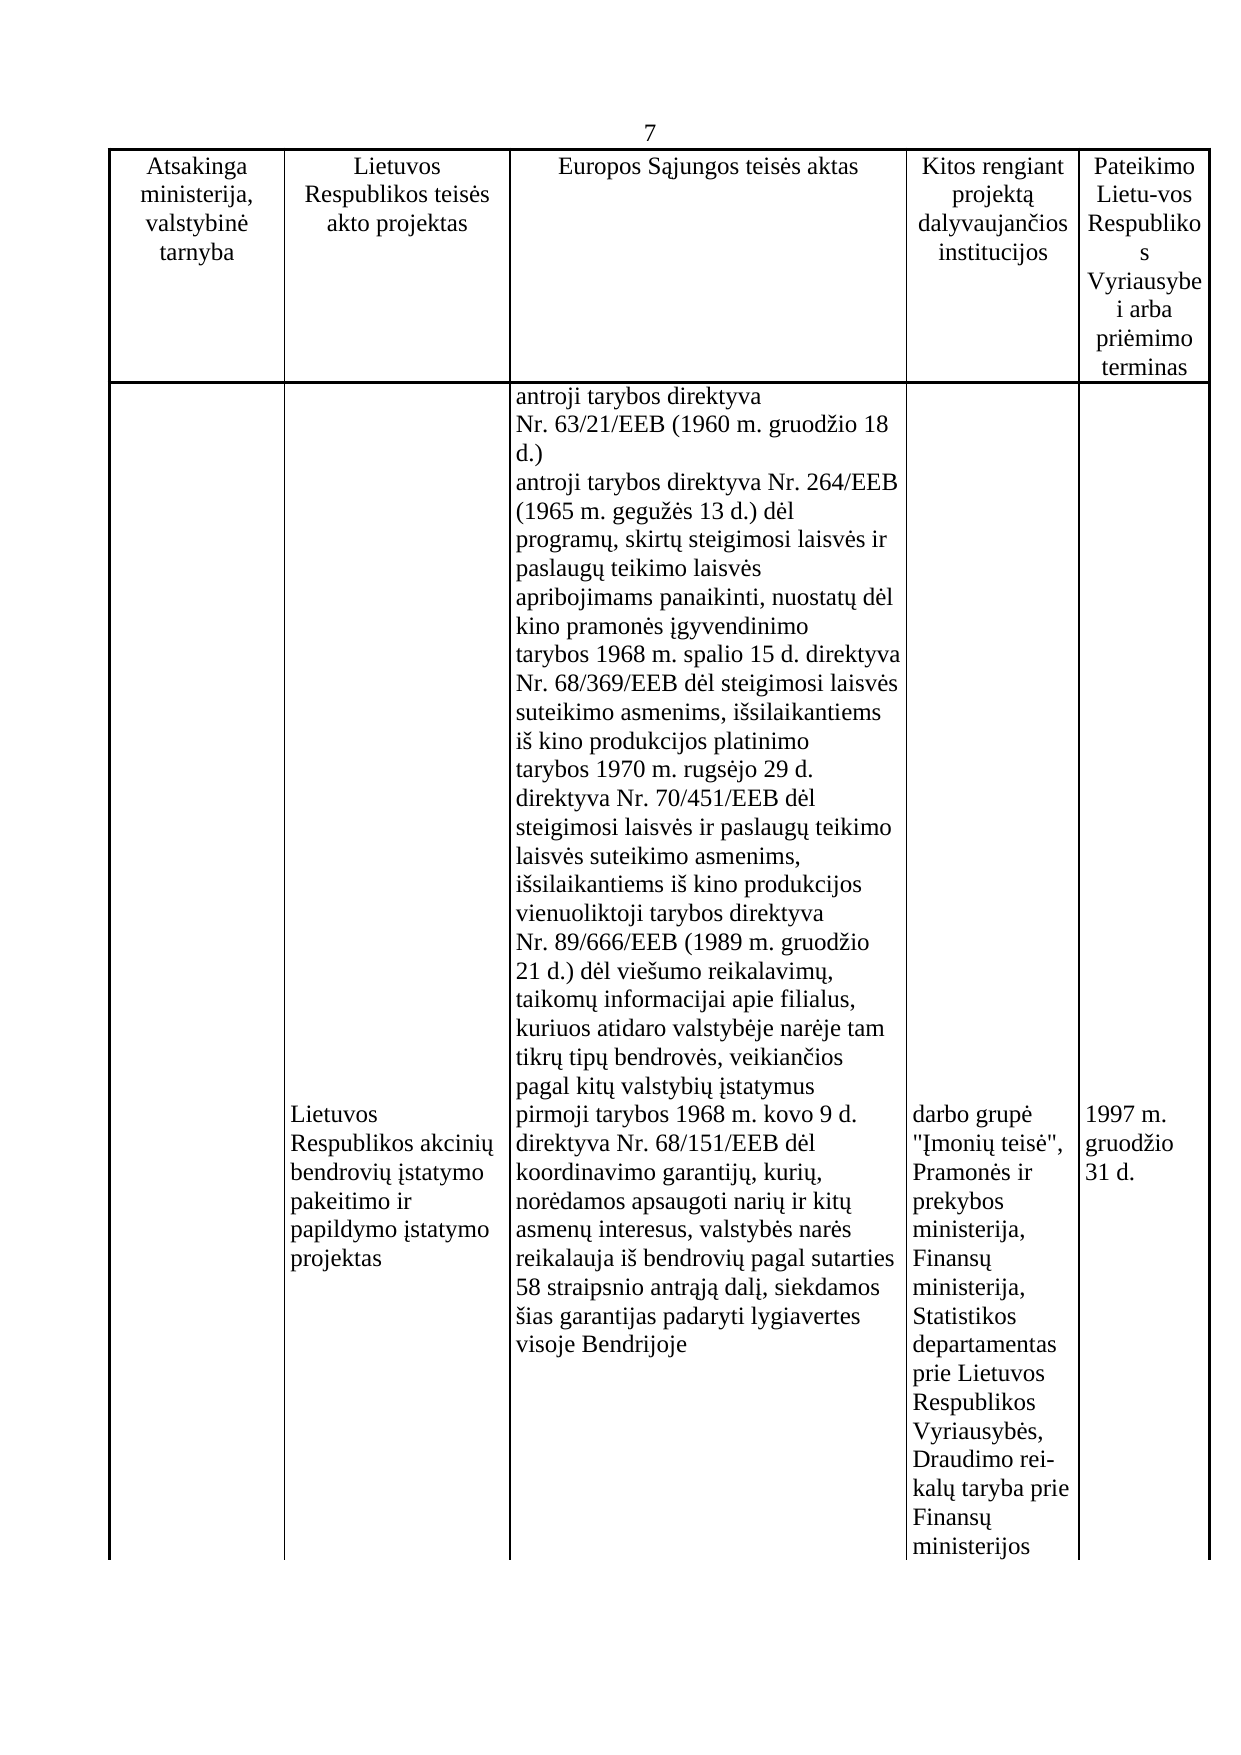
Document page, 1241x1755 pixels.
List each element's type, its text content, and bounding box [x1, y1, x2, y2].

table_cell [285, 467, 509, 639]
table_cell [907, 467, 1078, 639]
table_cell [1080, 755, 1208, 898]
table_cell tarybos 1970 m. rugsėjo 29 d. direktyva Nr. 70/451/EEB dėl steigimosi laisvės ir paslaugų teikimo laisvės suteikimo asmenims, išsilaikantiems iš kino produkcijos [511, 755, 906, 898]
table_cell [1080, 467, 1208, 639]
table_cell tarybos 1968 m. spalio 15 d. direktyva Nr. 68/369/EEB dėl steigimosi laisvės suteikimo asmenims, išsilaikantiems iš kino produkcijos platinimo [511, 640, 906, 754]
table_cell [1080, 898, 1208, 1099]
table_cell [907, 898, 1078, 1099]
table_cell [111, 384, 284, 467]
table_header Atsakinga ministerija, valstybinė tarnyba [111, 151, 284, 381]
table_header [1214, 148, 1240, 381]
table_cell Lietuvos Respublikos akcinių bendrovių įstatymo pakeitimo ir papildymo įstatymo projektas [285, 1100, 509, 1559]
table_cell [1080, 640, 1208, 754]
table_cell [111, 898, 284, 1099]
table_cell [1214, 898, 1240, 1099]
table_cell [111, 467, 284, 639]
table_cell pirmoji tarybos 1968 m. kovo 9 d. direktyva Nr. 68/151/EEB dėl koordinavimo garantijų, kurių, norėdamos apsaugoti narių ir kitų asmenų interesus, valstybės narės reikalauja iš bendrovių pagal sutarties 58 straipsnio antrąją dalį, siekdamos šias garantijas padaryti lygiavertes visoje Bendrijoje [511, 1100, 906, 1559]
table_cell antroji tarybos direktyva Nr. 264/EEB (1965 m. gegužės 13 d.) dėl programų, skirtų steigimosi laisvės ir paslaugų teikimo laisvės apribojimams panaikinti, nuostatų dėl kino pramonės įgyvendinimo [511, 467, 906, 639]
table_cell [285, 755, 509, 898]
table_cell [285, 898, 509, 1099]
table_cell darbo grupė "Įmonių teisė", Pramonės ir prekybos ministerija, Finansų ministerija, Statistikos departamentas prie Lietuvos Respublikos Vyriausybės, Draudimo rei-kalų taryba prie Finansų ministerijos [907, 1100, 1078, 1559]
table_cell [285, 640, 509, 754]
table_cell [907, 755, 1078, 898]
table_header Kitos rengiant projektą dalyvaujančios institucijos [907, 151, 1078, 381]
table_header Lietuvos Respublikos teisės akto projektas [285, 151, 509, 381]
table_cell [1214, 1100, 1240, 1559]
table_cell [1214, 467, 1240, 639]
table_cell [1214, 755, 1240, 898]
table_cell [1214, 640, 1240, 754]
table_header Europos Sąjungos teisės aktas [511, 151, 906, 381]
table_cell [1080, 384, 1208, 467]
table_cell [111, 755, 284, 898]
table_cell [907, 640, 1078, 754]
table_cell [111, 1100, 284, 1559]
table_cell [111, 640, 284, 754]
table_cell antroji tarybos direktyva Nr. 63/21/EEB (1960 m. gruodžio 18 d.) [511, 384, 906, 467]
table_cell [285, 384, 509, 467]
table_cell vienuoliktoji tarybos direktyva Nr. 89/666/EEB (1989 m. gruodžio 21 d.) dėl viešumo reikalavimų, taikomų informacijai apie filialus, kuriuos atidaro valstybėje narėje tam tikrų tipų bendrovės, veikiančios pagal kitų valstybių įstatymus [511, 898, 906, 1099]
table_cell [907, 384, 1078, 467]
table_cell 1997 m. gruodžio 31 d. [1080, 1100, 1208, 1559]
table_cell [1214, 381, 1240, 467]
table_header Pateikimo Lietu-vos Respublikos Vyriausybei arba priėmimo terminas [1080, 151, 1208, 381]
